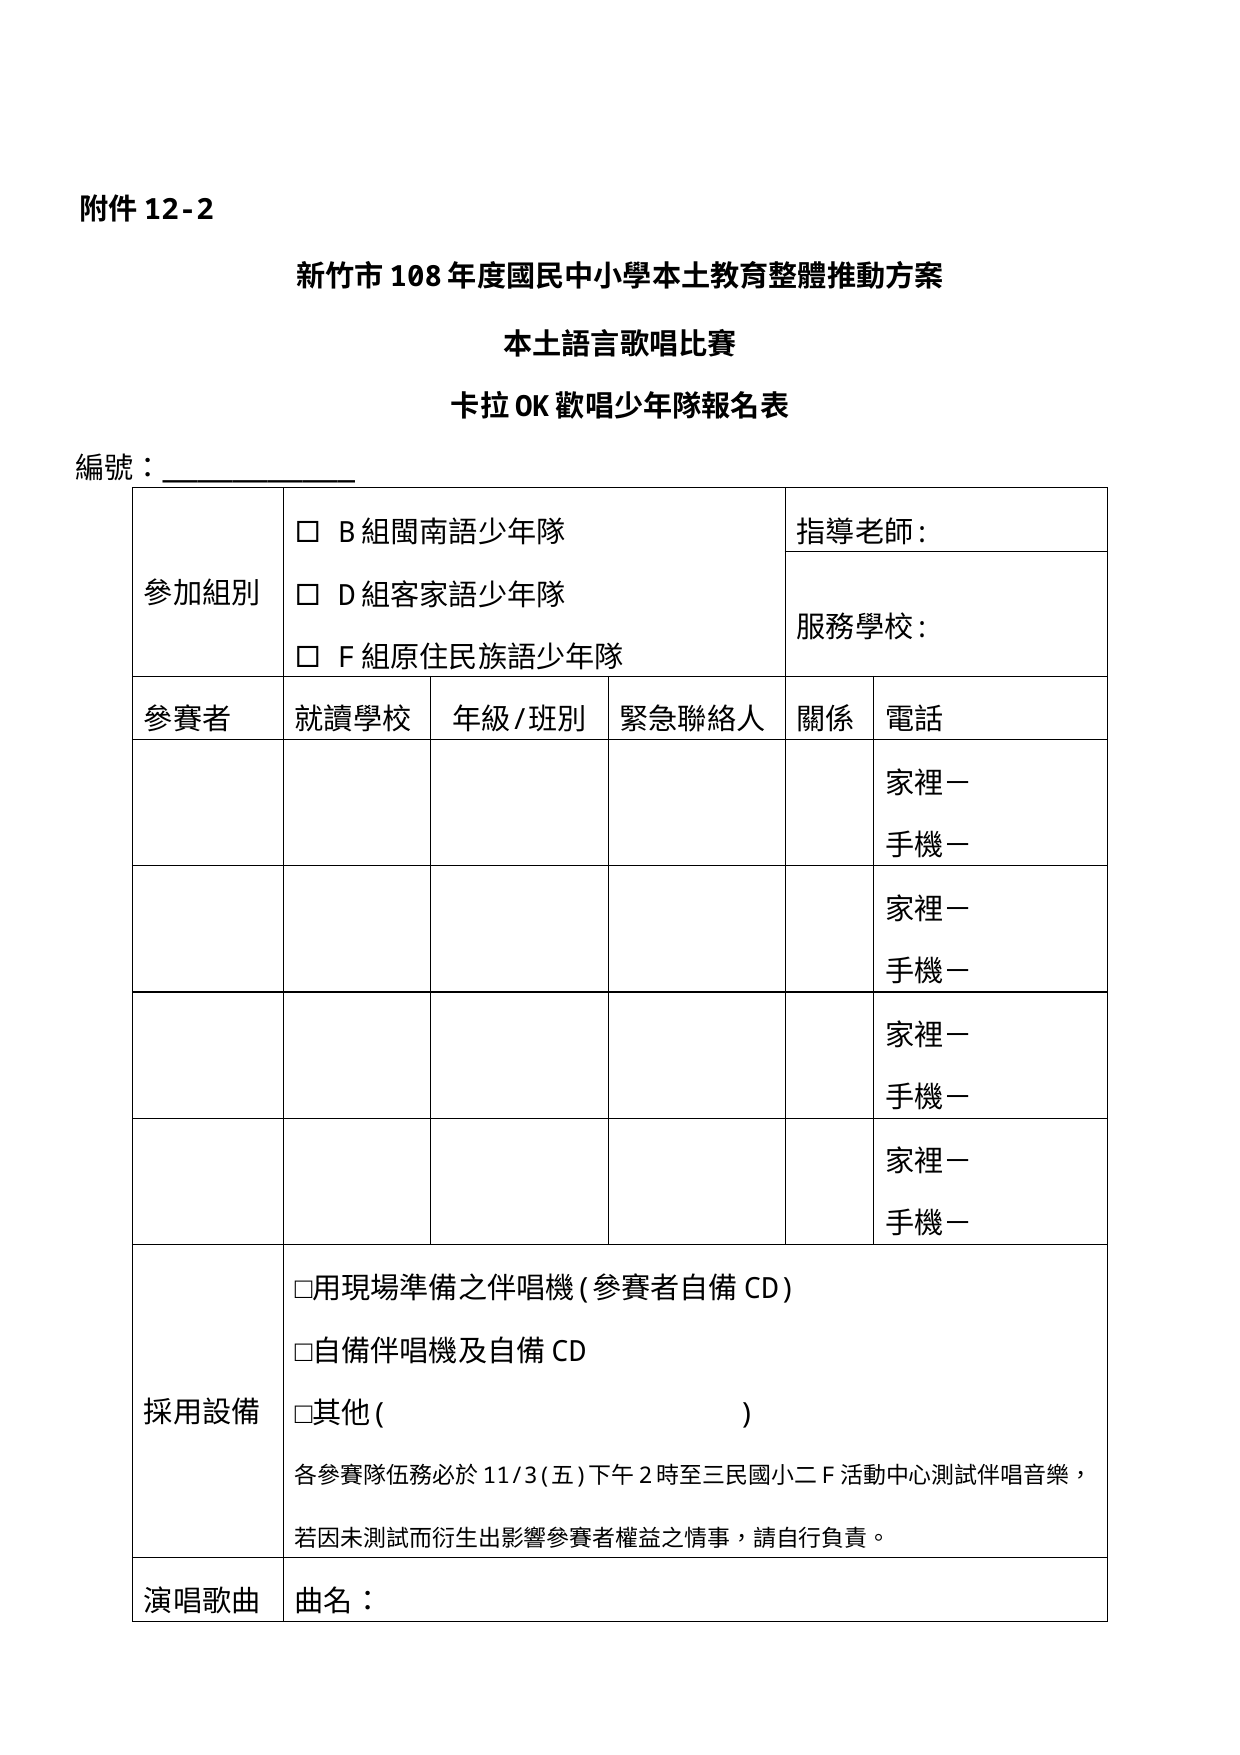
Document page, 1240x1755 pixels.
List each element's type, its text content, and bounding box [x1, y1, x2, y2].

text 附件12-2 [79, 165, 1160, 228]
table_cell [431, 1119, 608, 1243]
table_cell [284, 993, 430, 1117]
table_cell 就讀學校 [284, 677, 430, 739]
table_cell [609, 1119, 785, 1243]
table_cell 演唱歌曲 [133, 1558, 283, 1621]
table_cell 家裡－ 手機－ [874, 740, 1107, 865]
table_cell [609, 993, 785, 1117]
table_cell 家裡－ 手機－ [874, 993, 1107, 1117]
table_cell [284, 866, 430, 991]
table_cell [431, 740, 608, 865]
text 本土語言歌唱比賽 [75, 300, 1164, 362]
table_cell [609, 740, 785, 865]
table_cell [431, 866, 608, 991]
table_cell 曲名： [284, 1558, 1107, 1621]
table_cell 採用設備 [133, 1245, 283, 1557]
table_cell 電話 [874, 677, 1107, 739]
table_cell 家裡－ 手機－ [874, 1119, 1107, 1243]
table_header 指導老師: [786, 488, 1107, 551]
table_cell [786, 993, 873, 1117]
text 卡拉OK歡唱少年隊報名表 [75, 362, 1164, 425]
table_cell [133, 866, 283, 991]
table_cell [786, 866, 873, 991]
table_cell [133, 993, 283, 1117]
table_header  B組閩南語少年隊  D組客家語少年隊  F組原住民族語少年隊 [284, 488, 785, 676]
table_cell 服務學校: [786, 552, 1107, 676]
table_cell [431, 993, 608, 1117]
table_cell [284, 1119, 430, 1243]
table_cell 參賽者 [133, 677, 283, 739]
table_cell 家裡－ 手機－ [874, 866, 1107, 991]
table_cell 關係 [786, 677, 873, 739]
table_cell 緊急聯絡人 [609, 677, 785, 739]
table_cell 年級/班別 [431, 677, 608, 739]
text 編號：___________ [75, 425, 1164, 487]
table_cell [786, 1119, 873, 1243]
table_cell [284, 740, 430, 865]
table_cell □用現場準備之伴唱機(參賽者自備CD) □自備伴唱機及自備CD □其他( ) 各參賽隊伍務必於11/3(五)下午2時至三民國小二F活動中心測試伴唱音樂，若因未測試而衍生出影響參賽者權益之情事，請自行負責。 [284, 1245, 1107, 1557]
table_cell [133, 1119, 283, 1243]
table_cell [786, 740, 873, 865]
text 新竹市108年度國民中小學本土教育整體推動方案 [79, 232, 1160, 295]
table_cell [609, 866, 785, 991]
table_cell [133, 740, 283, 865]
table_header 參加組別 [133, 488, 283, 676]
